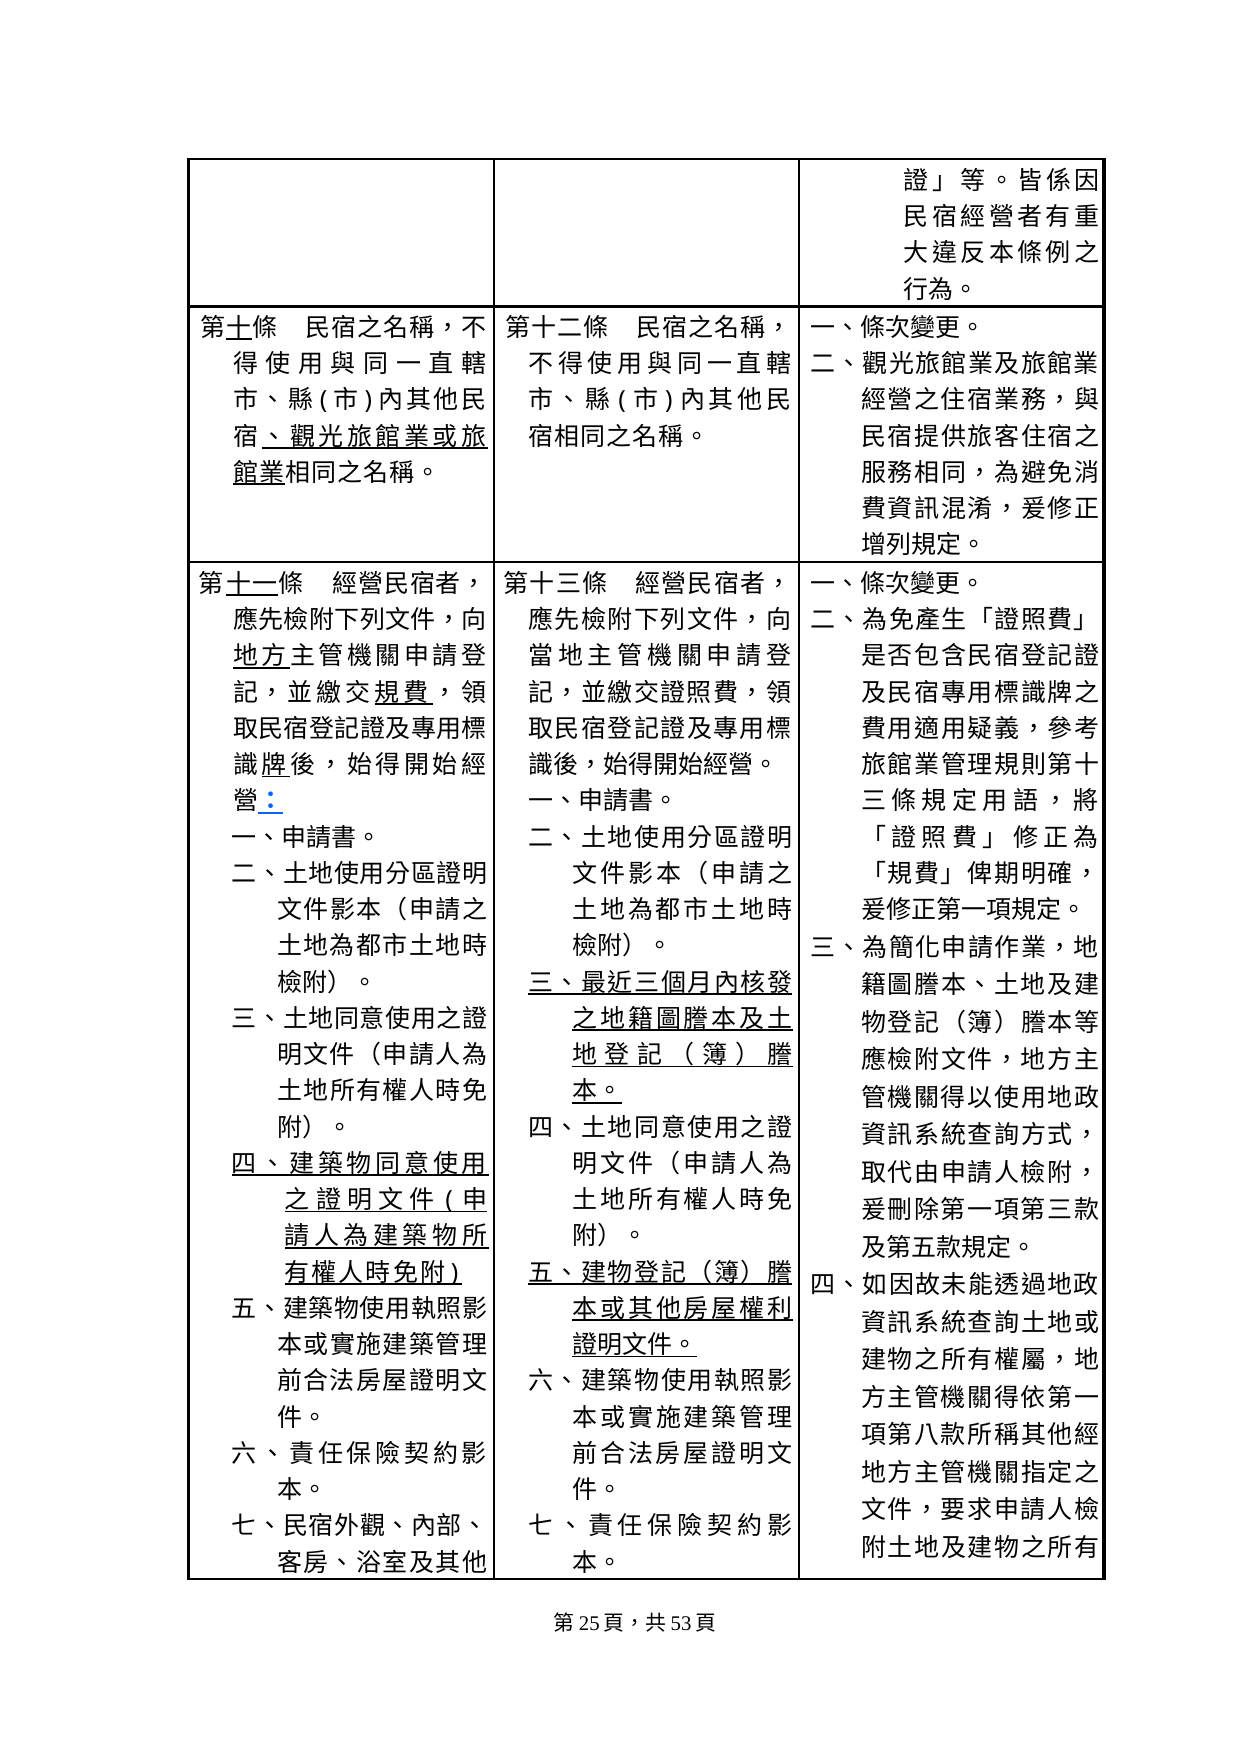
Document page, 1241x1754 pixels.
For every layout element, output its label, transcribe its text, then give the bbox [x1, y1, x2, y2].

table_cell [190, 160, 493, 305]
table_cell 第十條 民宿之名稱，不得使用與同一直轄市、縣(市)內其他民宿、觀光旅館業或旅館業相同之名稱。 [190, 308, 493, 561]
table_cell 一、條次變更。 二、為免產生「證照費」是否包含民宿登記證及民宿專用標識牌之費用適用疑義，參考旅館業管理規則第十三條規定用語，將「證照費」修正為「規費」俾期明確，爰修正第一項規定。 三、為簡化申請作業，地籍圖謄本、土地及建物登記（簿）謄本等應檢附文件，地方主管機關得以使用地政資訊系統查詢方式，取代由申請人檢附，爰刪除第一項第三款及第五款規定。 四、如因故未能透過地政資訊系統查詢土地或建物之所有權屬，地方主管機關得依第一項第八款所稱其他經地方主管機關指定之文件，要求申請人檢附土地及建物之所有 [800, 563, 1102, 1578]
table_cell 第十一條 經營民宿者，應先檢附下列文件，向地方主管機關申請登記，並繳交規費，領取民宿登記證及專用標識牌後，始得開始經營： 一、申請書。 二、土地使用分區證明文件影本（申請之土地為都市土地時檢附）。 三、土地同意使用之證明文件（申請人為土地所有權人時免附）。 四、建築物同意使用之證明文件(申請人為建築物所有權人時免附) 五、建築物使用執照影本或實施建築管理前合法房屋證明文件。 六、責任保險契約影本。 七、民宿外觀、內部、客房、浴室及其他 [190, 563, 493, 1578]
table_cell 一、條次變更。 二、觀光旅館業及旅館業經營之住宿業務，與民宿提供旅客住宿之服務相同，為避免消費資訊混淆，爰修正增列規定。 [800, 308, 1102, 561]
table_cell 第十三條 經營民宿者，應先檢附下列文件，向當地主管機關申請登記，並繳交證照費，領取民宿登記證及專用標識後，始得開始經營。 一、申請書。 二、土地使用分區證明文件影本（申請之土地為都市土地時檢附）。 三、最近三個月內核發之地籍圖謄本及土地登記（簿）謄本。 四、土地同意使用之證明文件（申請人為土地所有權人時免附）。 五、建物登記（簿）謄本或其他房屋權利證明文件。 六、建築物使用執照影本或實施建築管理前合法房屋證明文件。 七、責任保險契約影本。 [495, 563, 798, 1578]
table_cell 證」等。皆係因民宿經營者有重大違反本條例之行為。 [800, 160, 1102, 305]
table_cell 第十二條 民宿之名稱，不得使用與同一直轄市、縣(市)內其他民宿相同之名稱。 [495, 308, 798, 561]
table_cell [495, 160, 798, 305]
